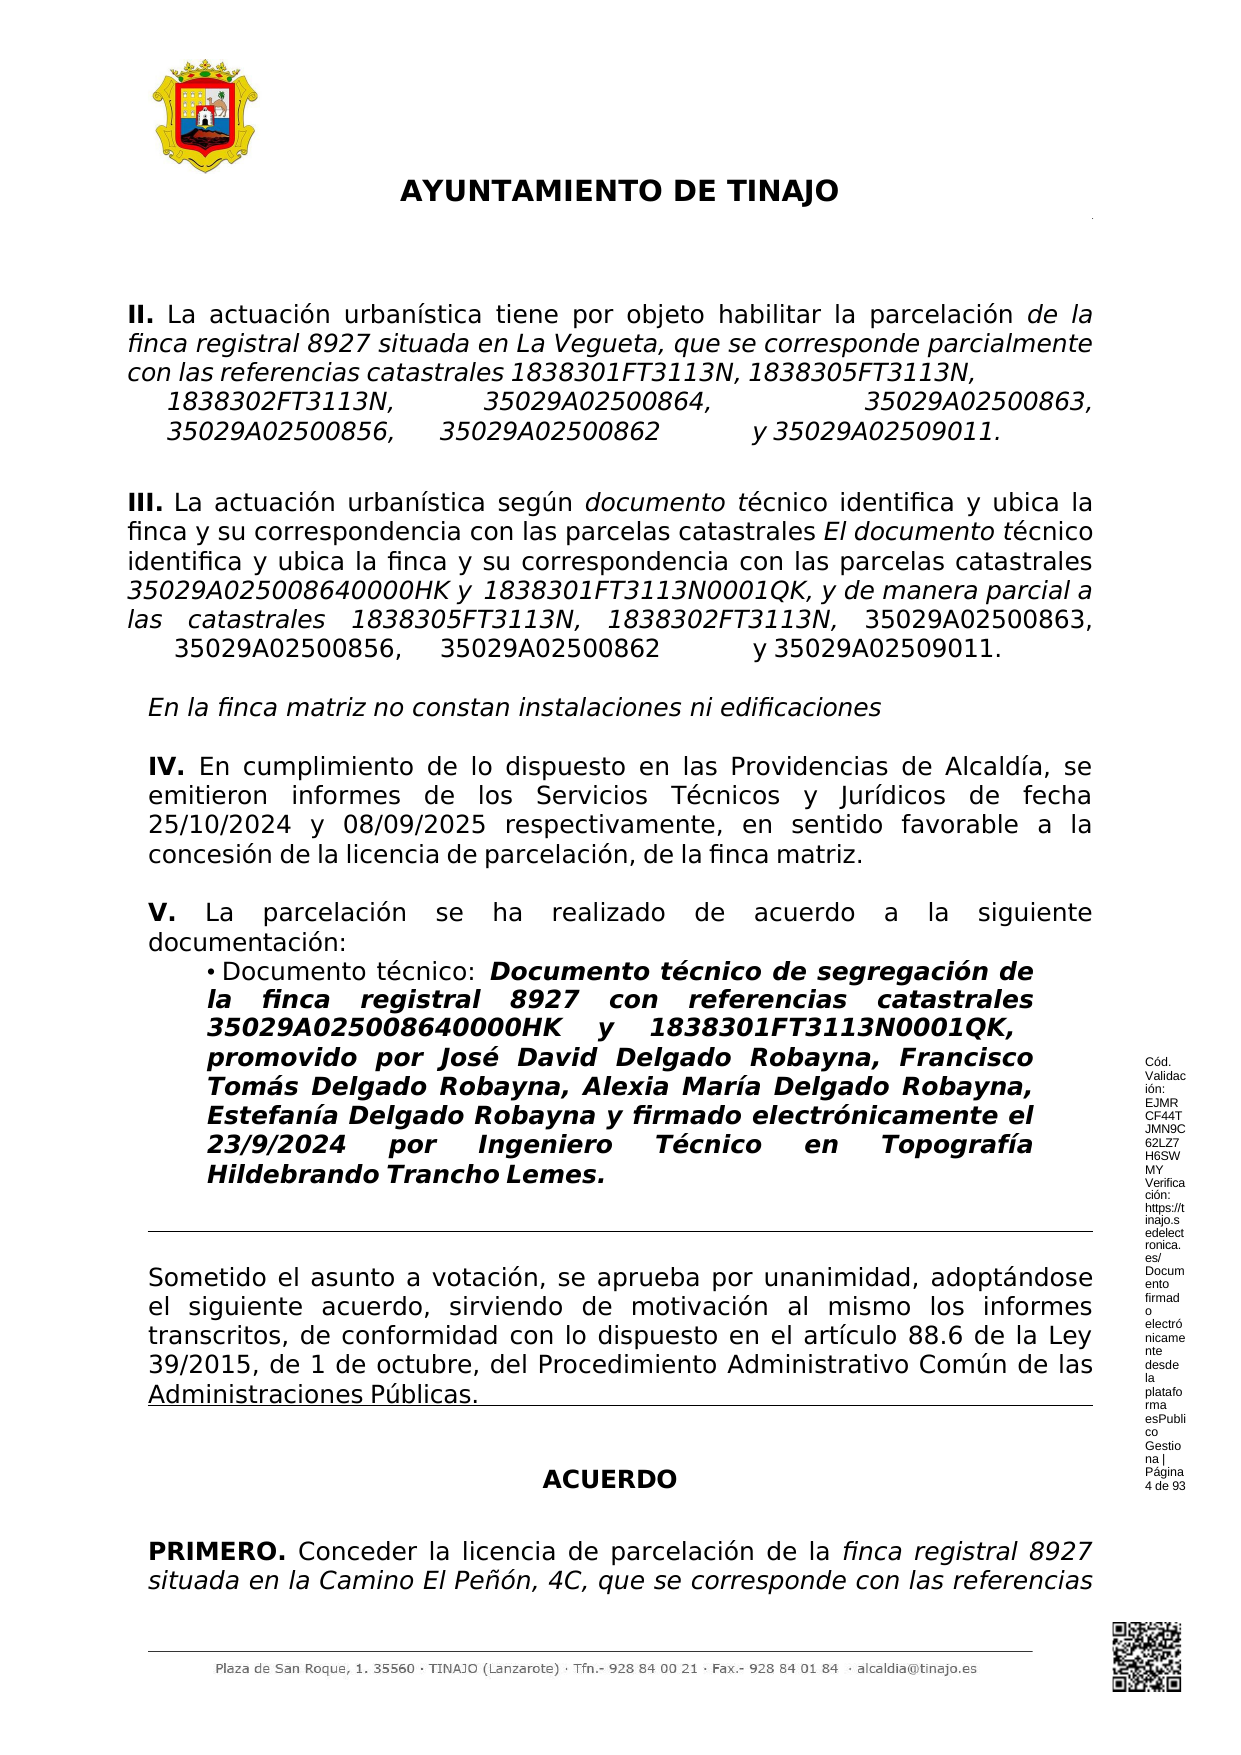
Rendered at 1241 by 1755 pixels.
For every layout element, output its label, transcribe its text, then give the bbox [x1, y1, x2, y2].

list En cumplimiento de lo dispuesto en las Providencias de Alcaldía, se emitieron informes de los Servicios Técnicos y Jurídicos de fecha 25/10/2024 y 08/09/2025 respectivamente, en sentido favorable a la concesión de la licencia de parcelación, de la finca matriz. [148, 752, 1092, 869]
list La parcelación se ha realizado de acuerdo a la siguiente documentación: [148, 898, 1093, 957]
text Cód. Validación: EJMRCF44TJMN9C62LZ7H6SWMY [1145, 1056, 1186, 1177]
text Sometido el asunto a votación, se aprueba por unanimidad, adoptándose el siguiente acuerdo, sirviendo de motivación al mismo los informes transcritos, de conformidad con lo dispuesto en el artículo 88.6 de la Ley 39/2015, de 1 de octubre, del Procedimiento Administrativo Común de las Administraciones Públicas. [148, 1263, 1093, 1405]
text promovido por José David Delgado Robayna, Francisco Tomás Delgado Robayna, Alexia María Delgado Robayna, Estefanía Delgado Robayna y firmado electrónicamente el 23/9/2024 por Ingeniero Técnico en Topografía Hildebrando Trancho Lemes. [207, 1043, 1034, 1189]
text PRIMERO. Conceder la licencia de parcelación de la finca registral 8927 situada en la Camino El Peñón, 4C, que se corresponde con las referencias [148, 1537, 1093, 1595]
subtitle ACUERDO [127, 1466, 1093, 1495]
text [1143, 1054, 1186, 1584]
list Documento técnico: Documento técnico de segregación de la finca registral 8927 con referencias catastrales 35029A025008640000HK y 1838301FT3113N0001QK, [207, 958, 1034, 1043]
text En la finca matriz no constan instalaciones ni edificaciones [148, 693, 1170, 723]
text Verificación: https://tinajo.sedelectronica.es/ [1145, 1177, 1186, 1264]
list La actuación urbanística tiene por objeto habilitar la parcelación de la finca registral 8927 situada en La Vegueta, que se corresponde parcialmente con las referencias catastrales 1838301FT3113N, 1838305FT3113N, 1838302FT3113N, 35029A02500864, 35029A02500863, 35029A02500856, 35029A02500862 y 35029A02509011. [127, 300, 1093, 446]
text Documento firmado electrónicamente desde la plataforma esPublico Gestiona | Página 4 de 93 [1145, 1264, 1186, 1493]
list La actuación urbanística según documento técnico identifica y ubica la finca y su correspondencia con las parcelas catastrales El documento técnico identifica y ubica la finca y su correspondencia con las parcelas catastrales 35029A025008640000HK y 1838301FT3113N0001QK, y de manera parcial a las catastrales 1838305FT3113N, 1838302FT3113N, 35029A02500863, 35029A02500856, 35029A02500862 y 35029A02509011. [127, 488, 1093, 664]
